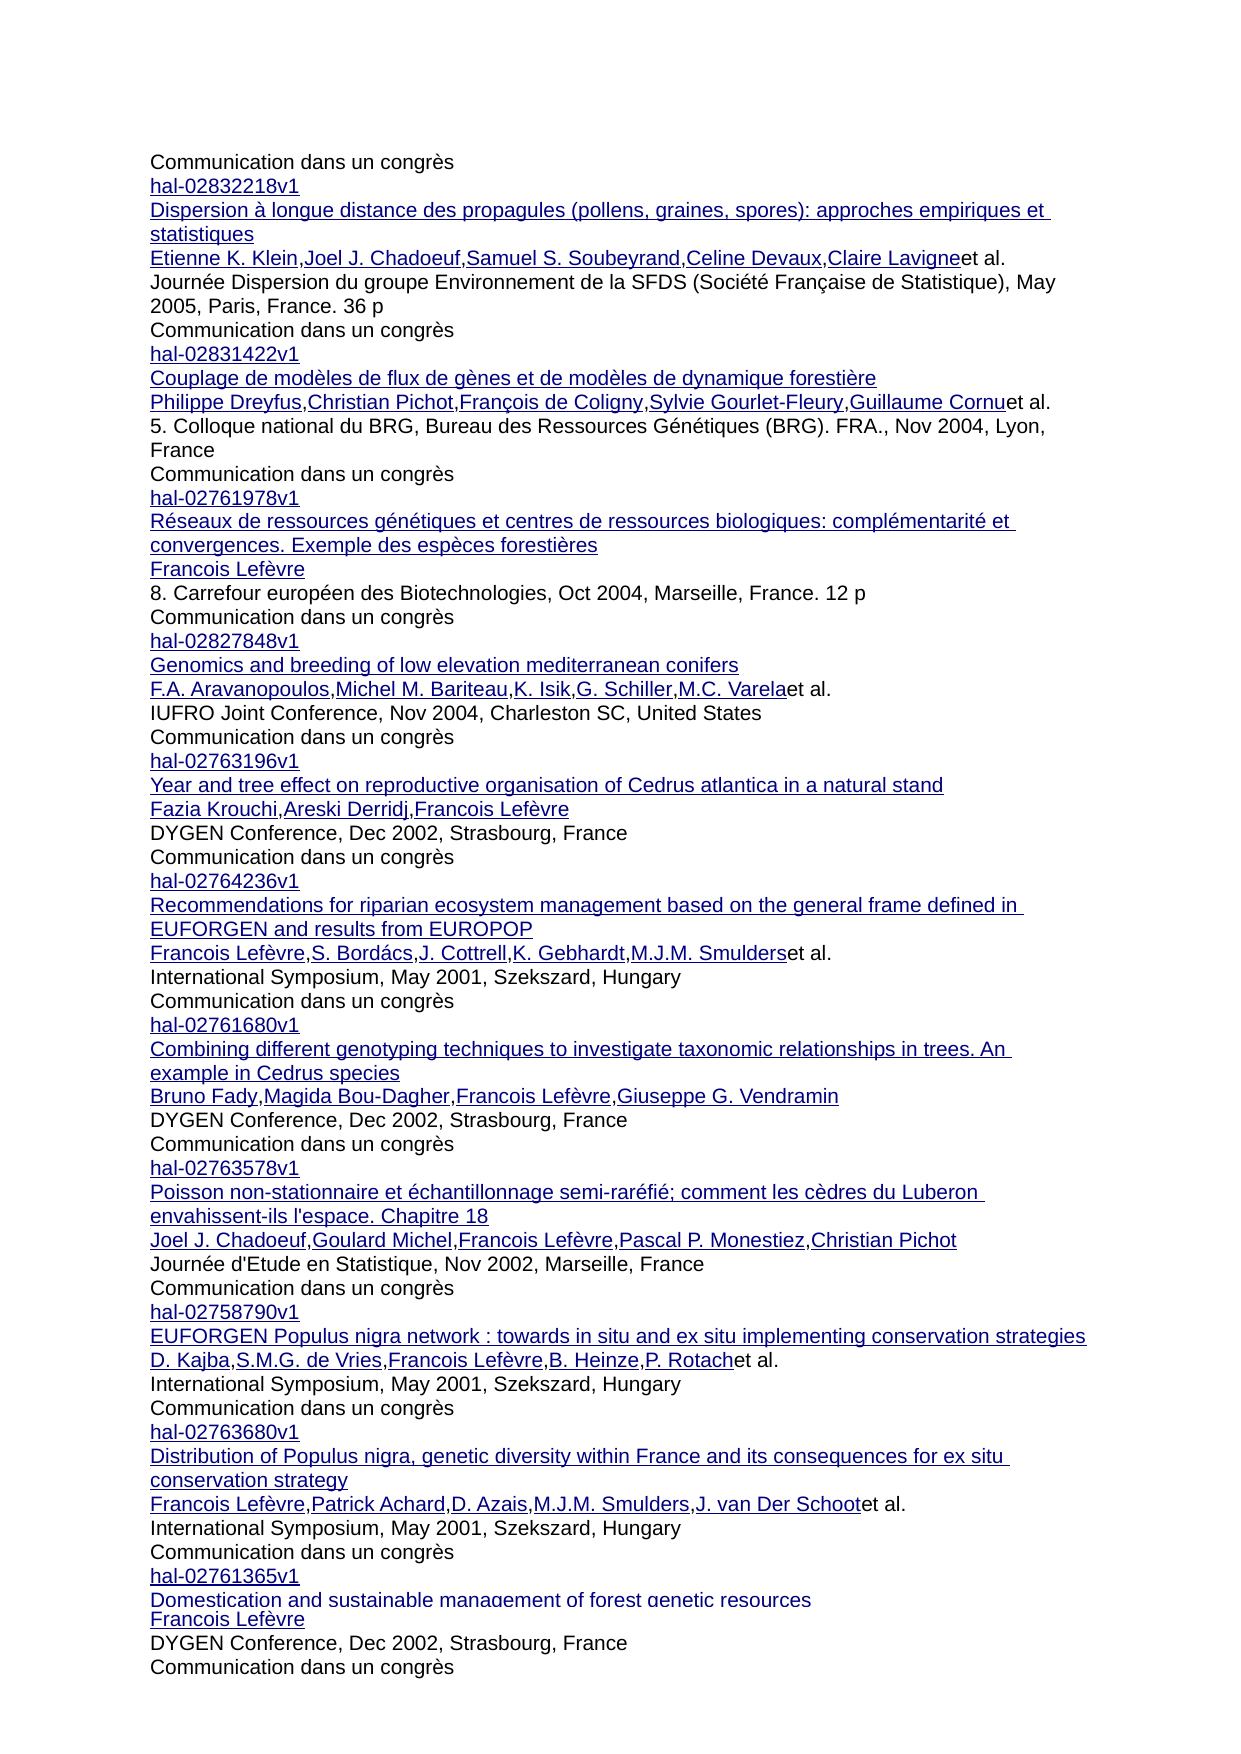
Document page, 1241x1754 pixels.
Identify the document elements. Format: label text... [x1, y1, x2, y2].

table_cell Dispersion à longue distance des propagules (pollens, graines, spores): approches empiriques et statistiques Etienne K. Klein,Joel J. Chadoeuf,Samuel S. Soubeyrand,Celine Devaux,Claire Lavigneet al. Journée Dispersion du groupe Environnement de la SFDS (Société Française de Statistique), May 2005, Paris, France. 36 p Communication dans un congrès hal-02831422v1 [150, 198, 1090, 366]
table_cell EUFORGEN Populus nigra network : towards in situ and ex situ implementing conservation strategies D. Kajba,S.M.G. de Vries,Francois Lefèvre,B. Heinze,P. Rotachet al. International Symposium, May 2001, Szekszard, Hungary Communication dans un congrès hal-02763680v1 [150, 1324, 1090, 1444]
table_cell Communication dans un congrès hal-02832218v1 [150, 150, 1090, 198]
table_cell Genomics and breeding of low elevation mediterranean conifers F.A. Aravanopoulos,Michel M. Bariteau,K. Isik,G. Schiller,M.C. Varelaet al. IUFRO Joint Conference, Nov 2004, Charleston SC, United States Communication dans un congrès hal-02763196v1 [150, 653, 1090, 773]
table_cell Year and tree effect on reproductive organisation of Cedrus atlantica in a natural stand Fazia Krouchi,Areski Derridj,Francois Lefèvre DYGEN Conference, Dec 2002, Strasbourg, France Communication dans un congrès hal-02764236v1 [150, 773, 1090, 893]
table_cell Recommendations for riparian ecosystem management based on the general frame defined in EUFORGEN and results from EUROPOP Francois Lefèvre,S. Bordács,J. Cottrell,K. Gebhardt,M.J.M. Smulderset al. International Symposium, May 2001, Szekszard, Hungary Communication dans un congrès hal-02761680v1 [150, 893, 1090, 1036]
table_cell Réseaux de ressources génétiques et centres de ressources biologiques: complémentarité et convergences. Exemple des espèces forestières Francois Lefèvre 8. Carrefour européen des Biotechnologies, Oct 2004, Marseille, France. 12 p Communication dans un congrès hal-02827848v1 [150, 509, 1090, 653]
table_cell Combining different genotyping techniques to investigate taxonomic relationships in trees. An example in Cedrus species Bruno Fady,Magida Bou-Dagher,Francois Lefèvre,Giuseppe G. Vendramin DYGEN Conference, Dec 2002, Strasbourg, France Communication dans un congrès hal-02763578v1 [150, 1036, 1090, 1180]
table_cell Poisson non-stationnaire et échantillonnage semi-raréfié; comment les cèdres du Luberon envahissent-ils l'espace. Chapitre 18 Joel J. Chadoeuf,Goulard Michel,Francois Lefèvre,Pascal P. Monestiez,Christian Pichot Journée d'Etude en Statistique, Nov 2002, Marseille, France Communication dans un congrès hal-02758790v1 [150, 1180, 1090, 1324]
table_cell Distribution of Populus nigra, genetic diversity within France and its consequences for ex situ conservation strategy Francois Lefèvre,Patrick Achard,D. Azais,M.J.M. Smulders,J. van Der Schootet al. International Symposium, May 2001, Szekszard, Hungary Communication dans un congrès hal-02761365v1 [150, 1444, 1090, 1587]
table_cell Domestication and sustainable management of forest genetic resources Francois Lefèvre DYGEN Conference, Dec 2002, Strasbourg, France Communication dans un congrès [150, 1588, 1090, 1679]
table_cell Couplage de modèles de flux de gènes et de modèles de dynamique forestière Philippe Dreyfus,Christian Pichot,François de Coligny,Sylvie Gourlet-Fleury,Guillaume Cornuet al. 5. Colloque national du BRG, Bureau des Ressources Génétiques (BRG). FRA., Nov 2004, Lyon, France Communication dans un congrès hal-02761978v1 [150, 366, 1090, 509]
